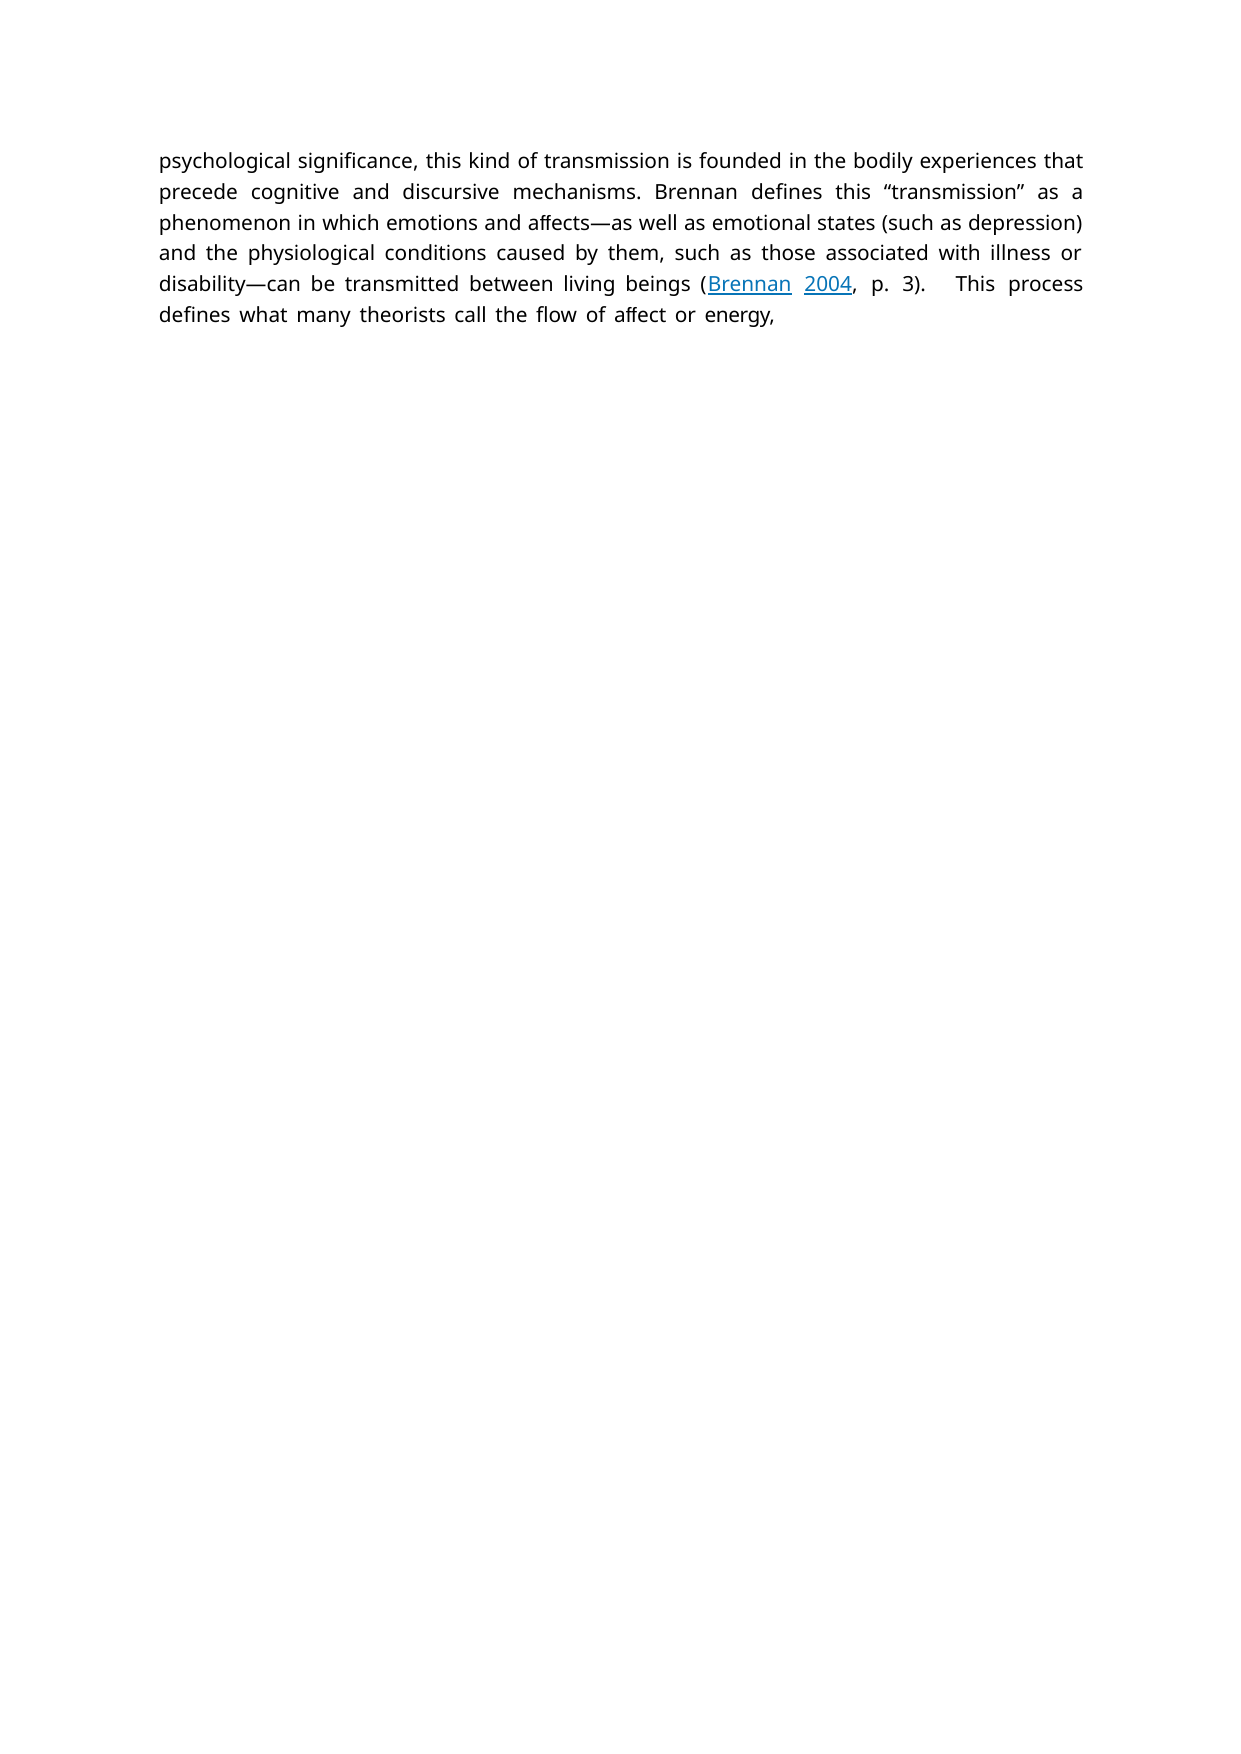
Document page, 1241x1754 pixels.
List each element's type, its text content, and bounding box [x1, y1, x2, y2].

text psychological significance, this kind of transmission is founded in the bodily experiences that precede cognitive and discursive mechanisms. Brennan defines this “transmission” as a phenomenon in which emotions and affects—as well as emotional states (such as depression) and the physiological conditions caused by them, such as those associated with illness or disability—can be transmitted between living beings (Brennan 2004, p. 3). This process defines what many theorists call the flow of affect or energy, [159, 147, 1084, 328]
